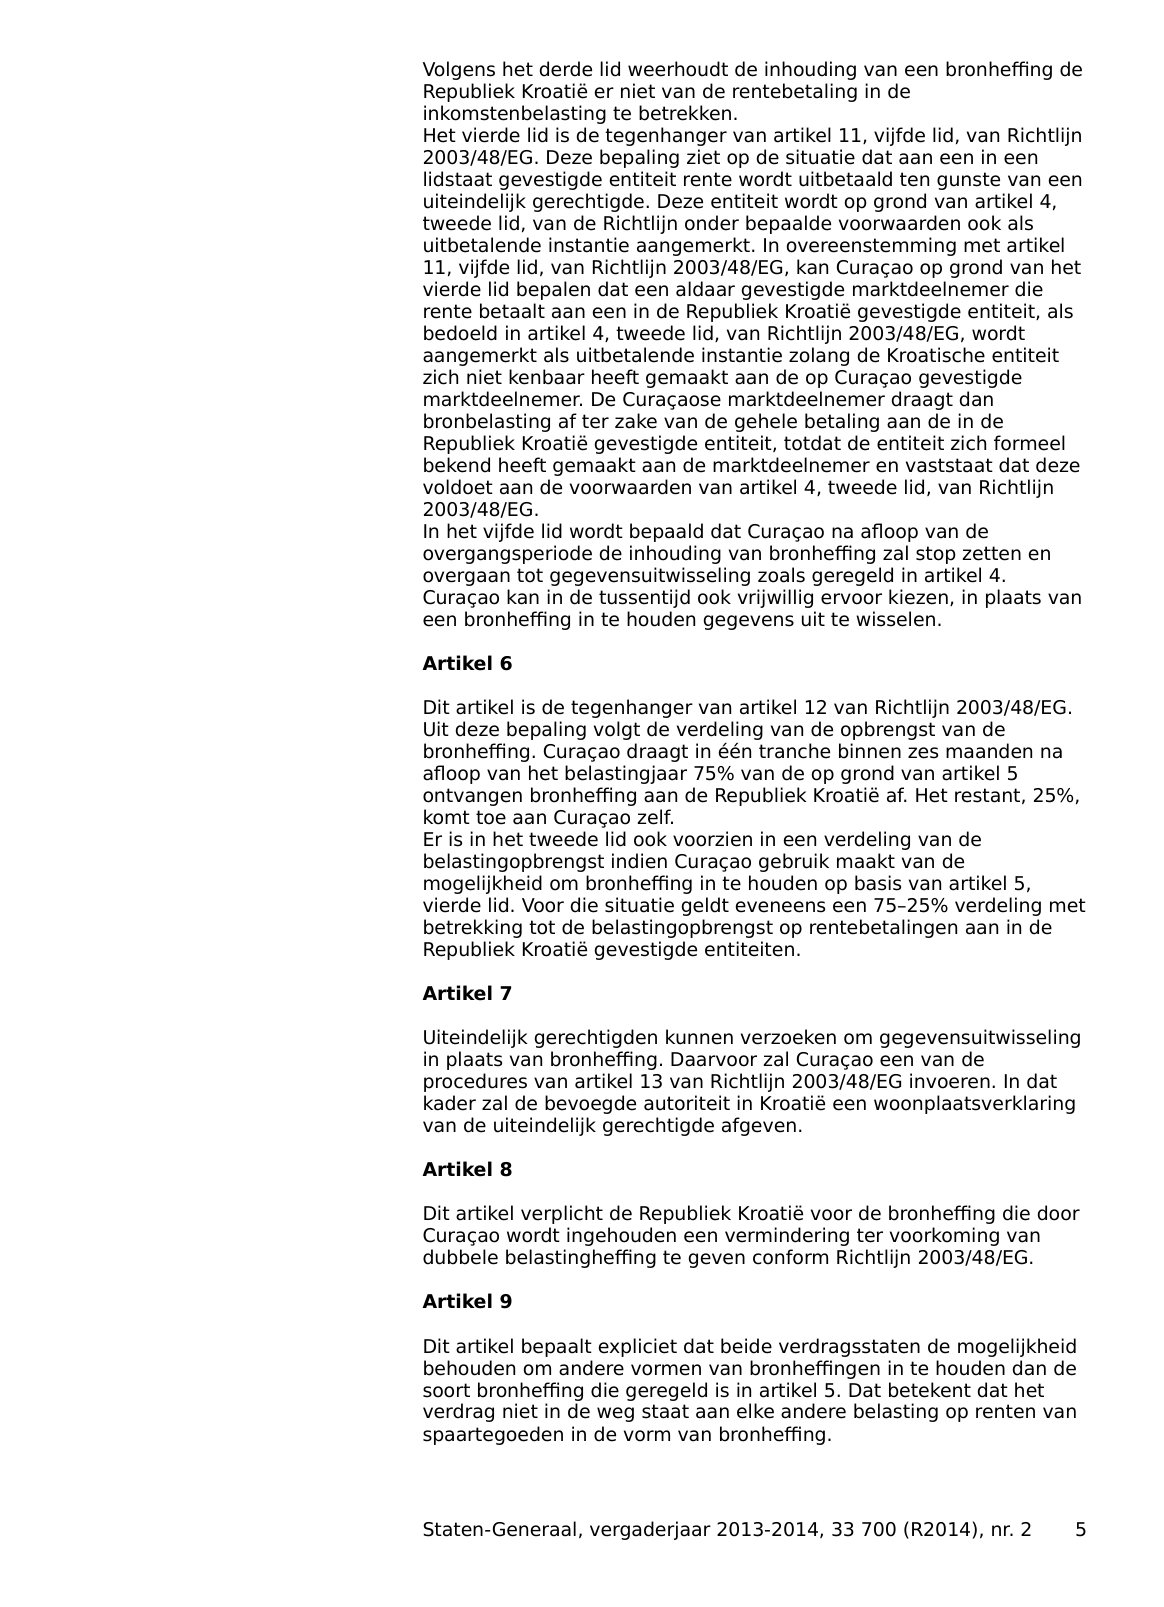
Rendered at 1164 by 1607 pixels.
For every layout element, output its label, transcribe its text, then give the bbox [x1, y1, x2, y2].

text In het vijfde lid wordt bepaald dat Curaçao na afloop van de overgangsperiode de inhouding van bronheffing zal stop zetten en overgaan tot gegevensuitwisseling zoals geregeld in artikel 4. Curaçao kan in de tussentijd ook vrijwillig ervoor kiezen, in plaats van een bronheffing in te houden gegevens uit te wisselen. [422, 521, 1087, 631]
text Dit artikel is de tegenhanger van artikel 12 van Richtlijn 2003/48/EG. Uit deze bepaling volgt de verdeling van de opbrengst van de bronheffing. Curaçao draagt in één tranche binnen zes maanden na afloop van het belastingjaar 75% van de op grond van artikel 5 ontvangen bronheffing aan de Republiek Kroatië af. Het restant, 25%, komt toe aan Curaçao zelf. [422, 697, 1087, 829]
text Het vierde lid is de tegenhanger van artikel 11, vijfde lid, van Richtlijn 2003/48/EG. Deze bepaling ziet op de situatie dat aan een in een lidstaat gevestigde entiteit rente wordt uitbetaald ten gunste van een uiteindelijk gerechtigde. Deze entiteit wordt op grond van artikel 4, tweede lid, van de Richtlijn onder bepaalde voorwaarden ook als uitbetalende instantie aangemerkt. In overeenstemming met artikel 11, vijfde lid, van Richtlijn 2003/48/EG, kan Curaçao op grond van het vierde lid bepalen dat een aldaar gevestigde marktdeelnemer die rente betaalt aan een in de Republiek Kroatië gevestigde entiteit, als bedoeld in artikel 4, tweede lid, van Richtlijn 2003/48/EG, wordt aangemerkt als uitbetalende instantie zolang de Kroatische entiteit zich niet kenbaar heeft gemaakt aan de op Curaçao gevestigde marktdeelnemer. De Curaçaose marktdeelnemer draagt dan bronbelasting af ter zake van de gehele betaling aan de in de Republiek Kroatië gevestigde entiteit, totdat de entiteit zich formeel bekend heeft gemaakt aan de marktdeelnemer en vaststaat dat deze voldoet aan de voorwaarden van artikel 4, tweede lid, van Richtlijn 2003/48/EG. [422, 125, 1087, 521]
subtitle Artikel 8 [422, 1159, 1087, 1181]
text Dit artikel verplicht de Republiek Kroatië voor de bronheffing die door Curaçao wordt ingehouden een vermindering ter voorkoming van dubbele belastingheffing te geven conform Richtlijn 2003/48/EG. [422, 1203, 1087, 1269]
subtitle Artikel 6 [422, 653, 1087, 675]
text Volgens het derde lid weerhoudt de inhouding van een bronheffing de Republiek Kroatië er niet van de rentebetaling in de inkomstenbelasting te betrekken. [422, 59, 1087, 125]
text Uiteindelijk gerechtigden kunnen verzoeken om gegevensuitwisseling in plaats van bronheffing. Daarvoor zal Curaçao een van de procedures van artikel 13 van Richtlijn 2003/48/EG invoeren. In dat kader zal de bevoegde autoriteit in Kroatië een woonplaatsverklaring van de uiteindelijk gerechtigde afgeven. [422, 1027, 1087, 1137]
subtitle Artikel 9 [422, 1291, 1087, 1313]
text Er is in het tweede lid ook voorzien in een verdeling van de belastingopbrengst indien Curaçao gebruik maakt van de mogelijkheid om bronheffing in te houden op basis van artikel 5, vierde lid. Voor die situatie geldt eveneens een 75–25% verdeling met betrekking tot de belastingopbrengst op rentebetalingen aan in de Republiek Kroatië gevestigde entiteiten. [422, 829, 1087, 961]
text Dit artikel bepaalt expliciet dat beide verdragsstaten de mogelijkheid behouden om andere vormen van bronheffingen in te houden dan de soort bronheffing die geregeld is in artikel 5. Dat betekent dat het verdrag niet in de weg staat aan elke andere belasting op renten van spaartegoeden in de vorm van bronheffing. [422, 1336, 1087, 1445]
subtitle Artikel 7 [422, 983, 1087, 1005]
